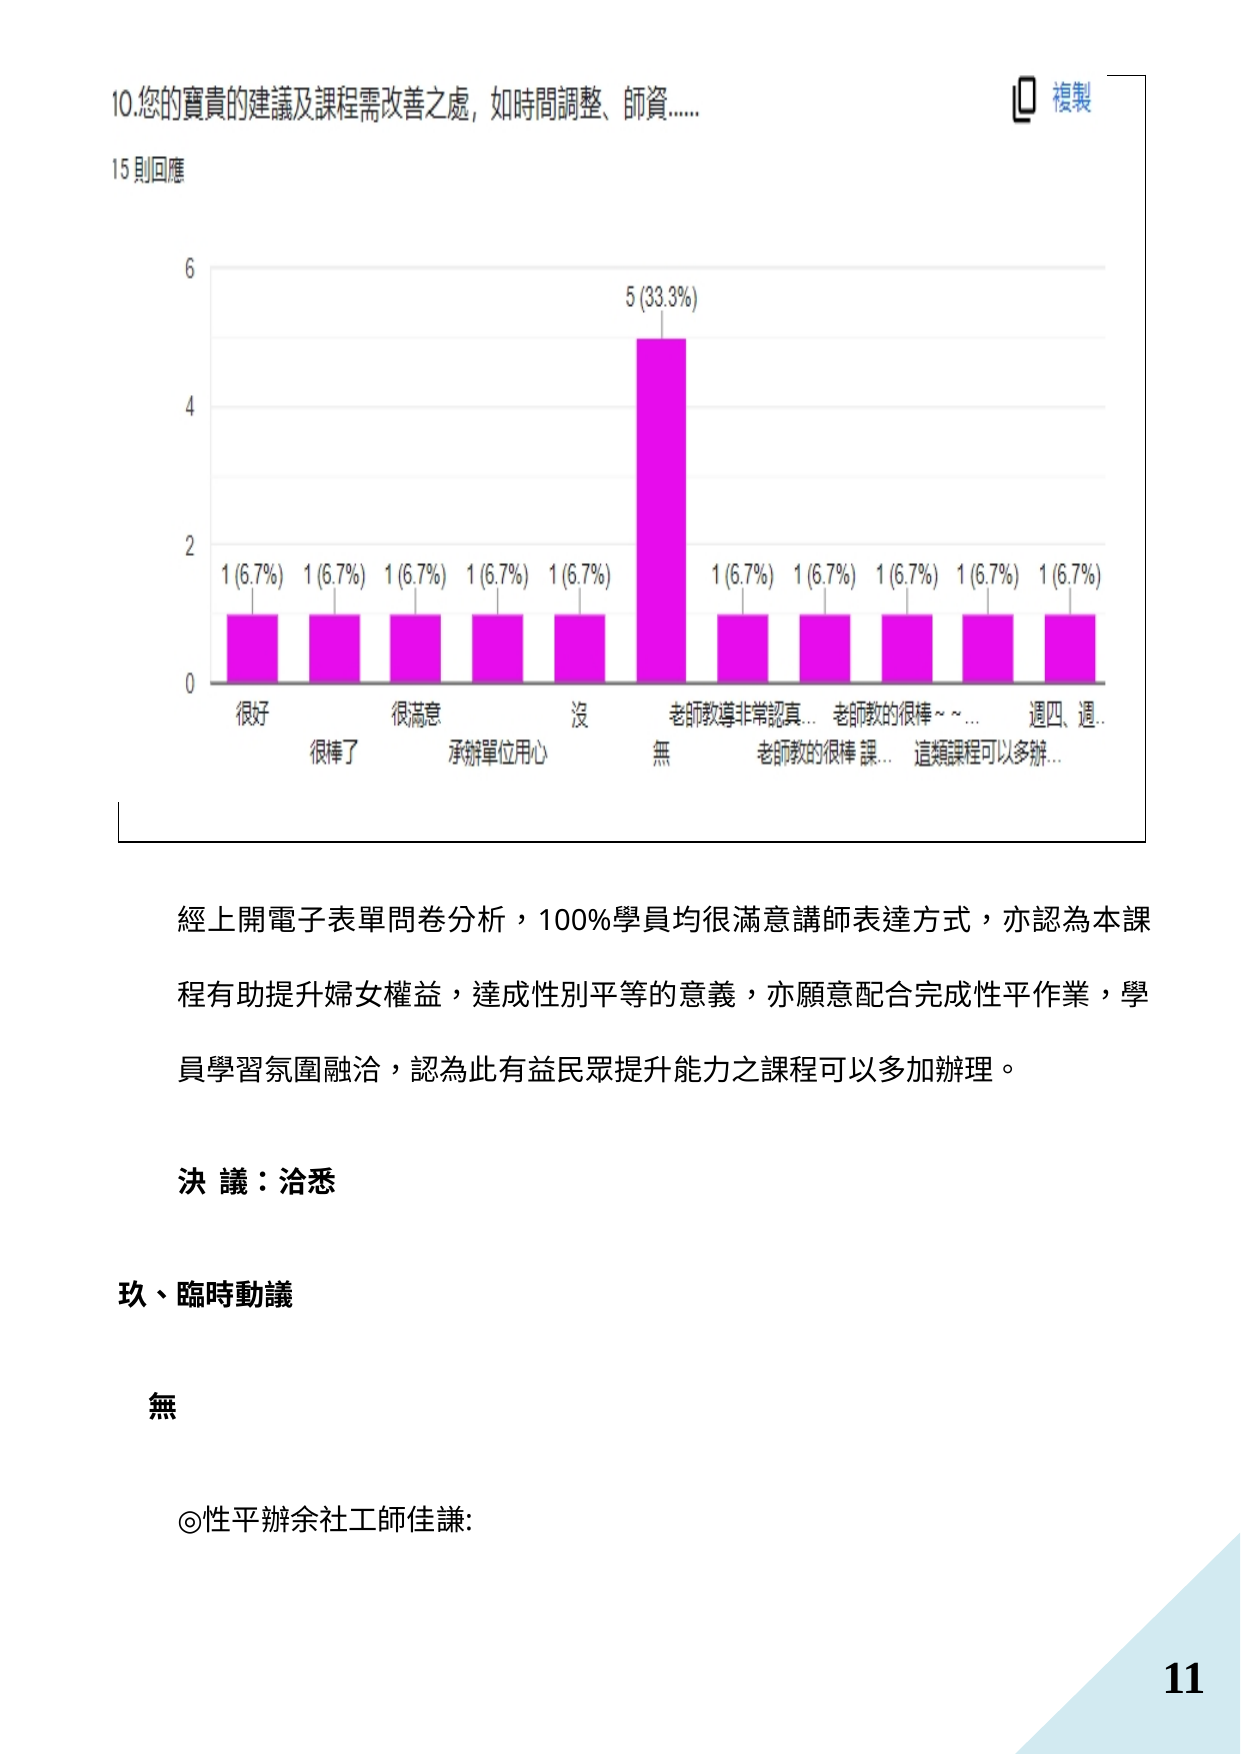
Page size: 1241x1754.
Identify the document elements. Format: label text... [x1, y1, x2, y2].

picture [112, 68, 1106, 801]
text ◎性平辦余社工師佳謙: [177, 1480, 1122, 1555]
text 經上開電子表單問卷分析，100%學員均很滿意講師表達方式，亦認為本課程有助提升婦女權益，達成性別平等的意義，亦願意配合完成性平作業，學員學習氛圍融洽，認為此有益民眾提升能力之課程可以多加辦理。 [177, 880, 1152, 1105]
text 決 議：洽悉 [177, 1142, 1152, 1217]
text 無 [118, 1367, 1122, 1442]
table_cell [111, 67, 1145, 841]
text 玖、臨時動議 [118, 1255, 1122, 1330]
